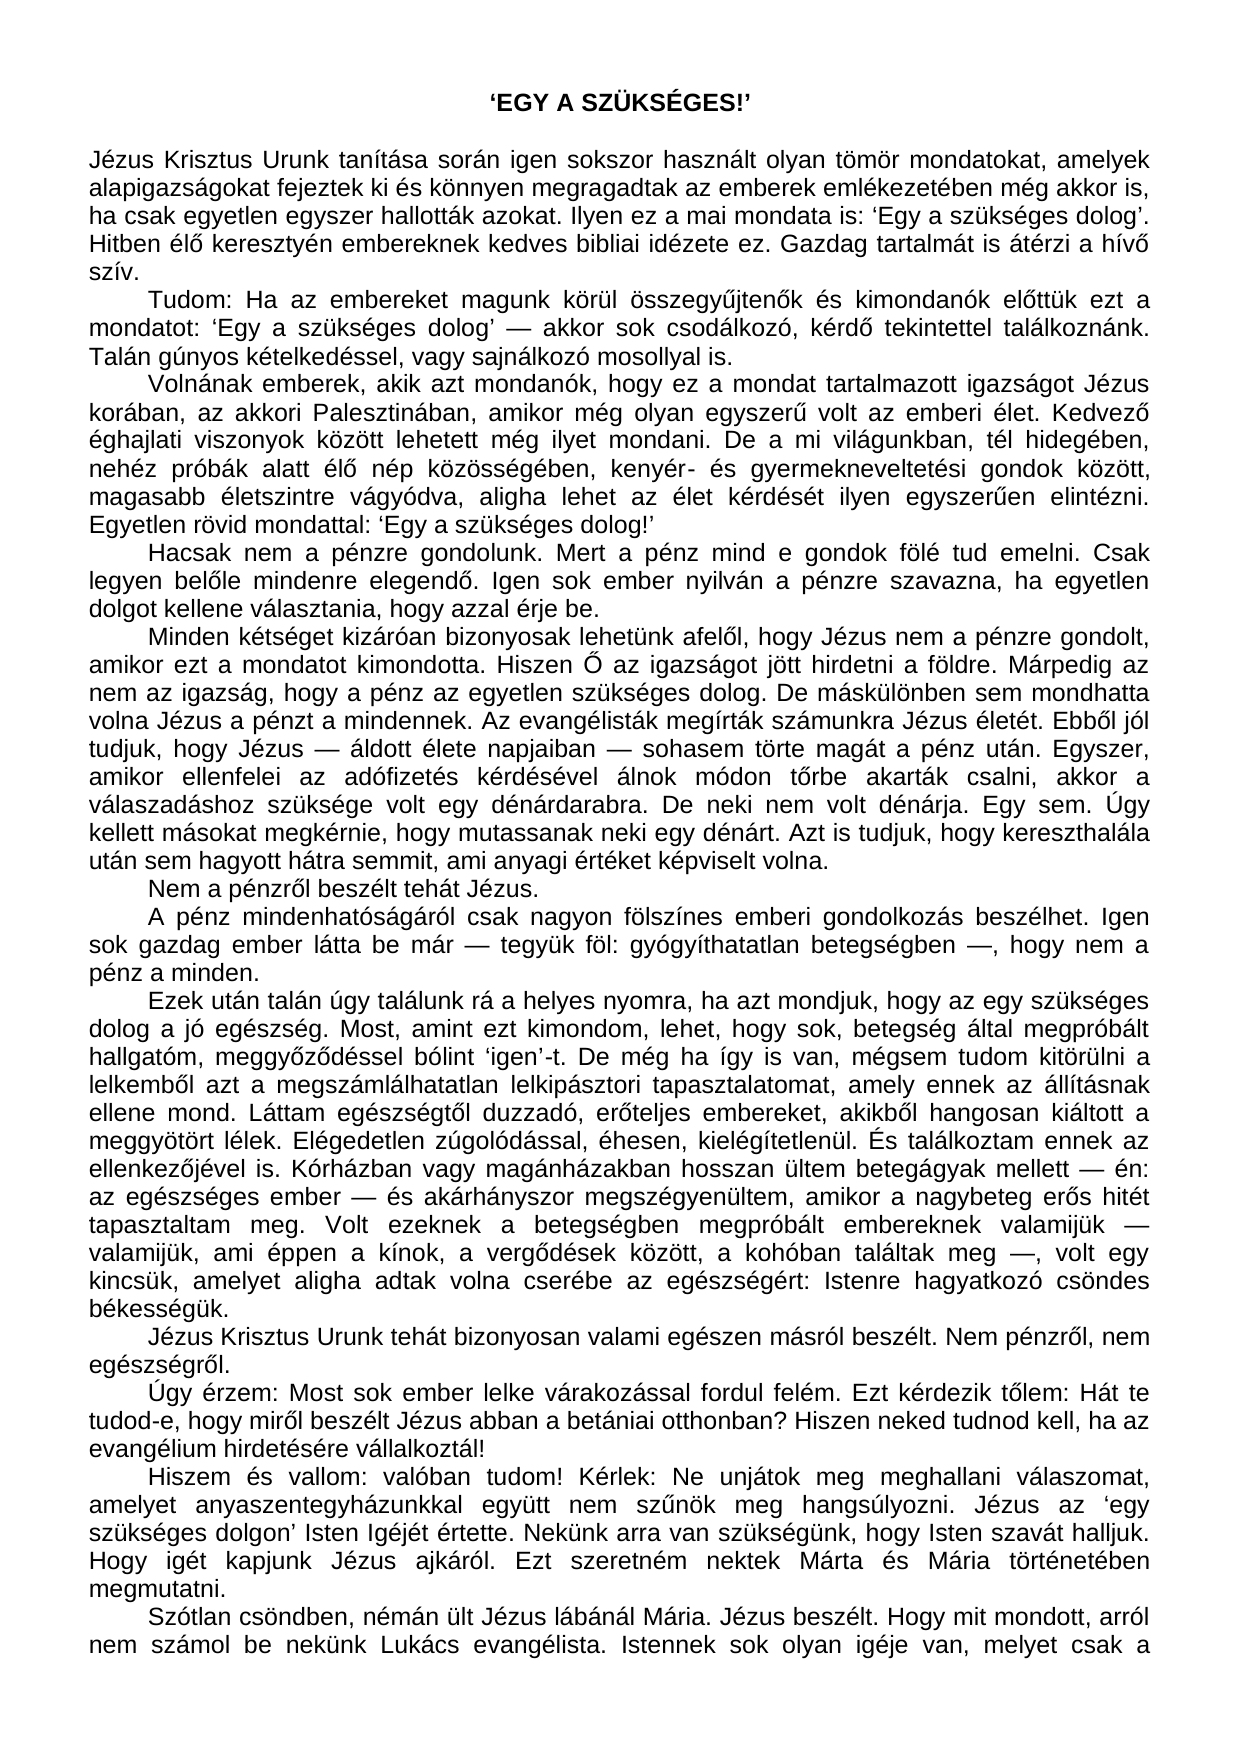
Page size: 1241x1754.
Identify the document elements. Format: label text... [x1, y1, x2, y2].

text Nem a pénzről beszélt tehát Jézus. [88, 874, 1152, 903]
text Hiszem és vallom: valóban tudom! Kérlek: Ne unjátok meg meghallani válaszomat, amelyet anyaszentegyházunkkal együtt nem szűnök meg hangsúlyozni. Jézus az ‘egy szükséges dolgon’ Isten Igéjét értette. Nekünk arra van szükségünk, hogy Isten szavát halljuk. Hogy igét kapjunk Jézus ajkáról. Ezt szeretném nektek Márta és Mária történetében megmutatni. [88, 1463, 1152, 1603]
text ‘EGY A SZÜKSÉGES!’ [88, 88, 1152, 117]
text Volnának emberek, akik azt mondanók, hogy ez a mondat tartalmazott igazságot Jézus korában, az akkori Palesztinában, amikor még olyan egyszerű volt az emberi élet. Kedvező éghajlati viszonyok között lehetett még ilyet mondani. De a mi világunkban, tél hidegében, nehéz próbák alatt élő nép közösségében, kenyér‑ és gyermekneveltetési gondok között, magasabb életszintre vágyódva, aligha lehet az élet kérdését ilyen egyszerűen elintézni. Egyetlen rövid mondattal: ‘Egy a szükséges dolog!’ [88, 370, 1152, 538]
text Szótlan csöndben, némán ült Jézus lábánál Mária. Jézus beszélt. Hogy mit mondott, arról nem számol be nekünk Lukács evangélista. Istennek sok olyan igéje van, melyet csak a [88, 1603, 1152, 1659]
text Minden kétséget kizáróan bizonyosak lehetünk afelől, hogy Jézus nem a pénzre gondolt, amikor ezt a mondatot kimondotta. Hiszen Ő az igazságot jött hirdetni a földre. Márpedig az nem az igazság, hogy a pénz az egyetlen szükséges dolog. De máskülönben sem mondhatta volna Jézus a pénzt a mindennek. Az evangélisták megírták számunkra Jézus életét. Ebből jól tudjuk, hogy Jézus — áldott élete napjaiban — sohasem törte magát a pénz után. Egyszer, amikor ellenfelei az adófizetés kérdésével álnok módon tőrbe akarták csalni, akkor a válaszadáshoz szüksége volt egy dénárdarabra. De neki nem volt dénárja. Egy sem. Úgy kellett másokat megkérnie, hogy mutassanak neki egy dénárt. Azt is tudjuk, hogy kereszthalála után sem hagyott hátra semmit, ami anyagi értéket képviselt volna. [88, 622, 1152, 874]
text Úgy érzem: Most sok ember lelke várakozással fordul felém. Ezt kérdezik tőlem: Hát te tudod‑e, hogy miről beszélt Jézus abban a betániai otthonban? Hiszen neked tudnod kell, ha az evangélium hirdetésére vállalkoztál! [88, 1379, 1152, 1463]
text A pénz mindenhatóságáról csak nagyon fölszínes emberi gondolkozás beszélhet. Igen sok gazdag ember látta be már — tegyük föl: gyógyíthatatlan betegségben —, hogy nem a pénz a minden. [88, 903, 1152, 987]
text Tudom: Ha az embereket magunk körül összegyűjtenők és kimondanók előttük ezt a mondatot: ‘Egy a szükséges dolog’ — akkor sok csodálkozó, kérdő tekintettel találkoznánk. Talán gúnyos kételkedéssel, vagy sajnálkozó mosollyal is. [88, 286, 1152, 370]
text Ezek után talán úgy találunk rá a helyes nyomra, ha azt mondjuk, hogy az egy szükséges dolog a jó egészség. Most, amint ezt kimondom, lehet, hogy sok, betegség által megpróbált hallgatóm, meggyőződéssel bólint ‘igen’‑t. De még ha így is van, mégsem tudom kitörülni a lelkemből azt a megszámlálhatatlan lelkipásztori tapasztalatomat, amely ennek az állításnak ellene mond. Láttam egészségtől duzzadó, erőteljes embereket, akikből hangosan kiáltott a meggyötört lélek. Elégedetlen zúgolódással, éhesen, kielégítetlenül. És találkoztam ennek az ellenkezőjével is. Kórházban vagy magánházakban hosszan ültem betegágyak mellett — én: az egészséges ember — és akárhányszor megszégyenültem, amikor a nagybeteg erős hitét tapasztaltam meg. Volt ezeknek a betegségben megpróbált embereknek valamijük — valamijük, ami éppen a kínok, a vergődések között, a kohóban találtak meg —, volt egy kincsük, amelyet aligha adtak volna cserébe az egészségért: Istenre hagyatkozó csöndes békességük. [88, 987, 1152, 1323]
text Jézus Krisztus Urunk tehát bizonyosan valami egészen másról beszélt. Nem pénzről, nem egészségről. [88, 1323, 1152, 1379]
text Jézus Krisztus Urunk tanítása során igen sokszor használt olyan tömör mondatokat, amelyek alapigazságokat fejeztek ki és könnyen megragadtak az emberek emlékezetében még akkor is, ha csak egyetlen egyszer hallották azokat. Ilyen ez a mai mondata is: ‘Egy a szükséges dolog’. Hitben élő keresztyén embereknek kedves bibliai idézete ez. Gazdag tartalmát is átérzi a hívő szív. [88, 146, 1152, 286]
text Hacsak nem a pénzre gondolunk. Mert a pénz mind e gondok fölé tud emelni. Csak legyen belőle mindenre elegendő. Igen sok ember nyilván a pénzre szavazna, ha egyetlen dolgot kellene választania, hogy azzal érje be. [88, 538, 1152, 622]
